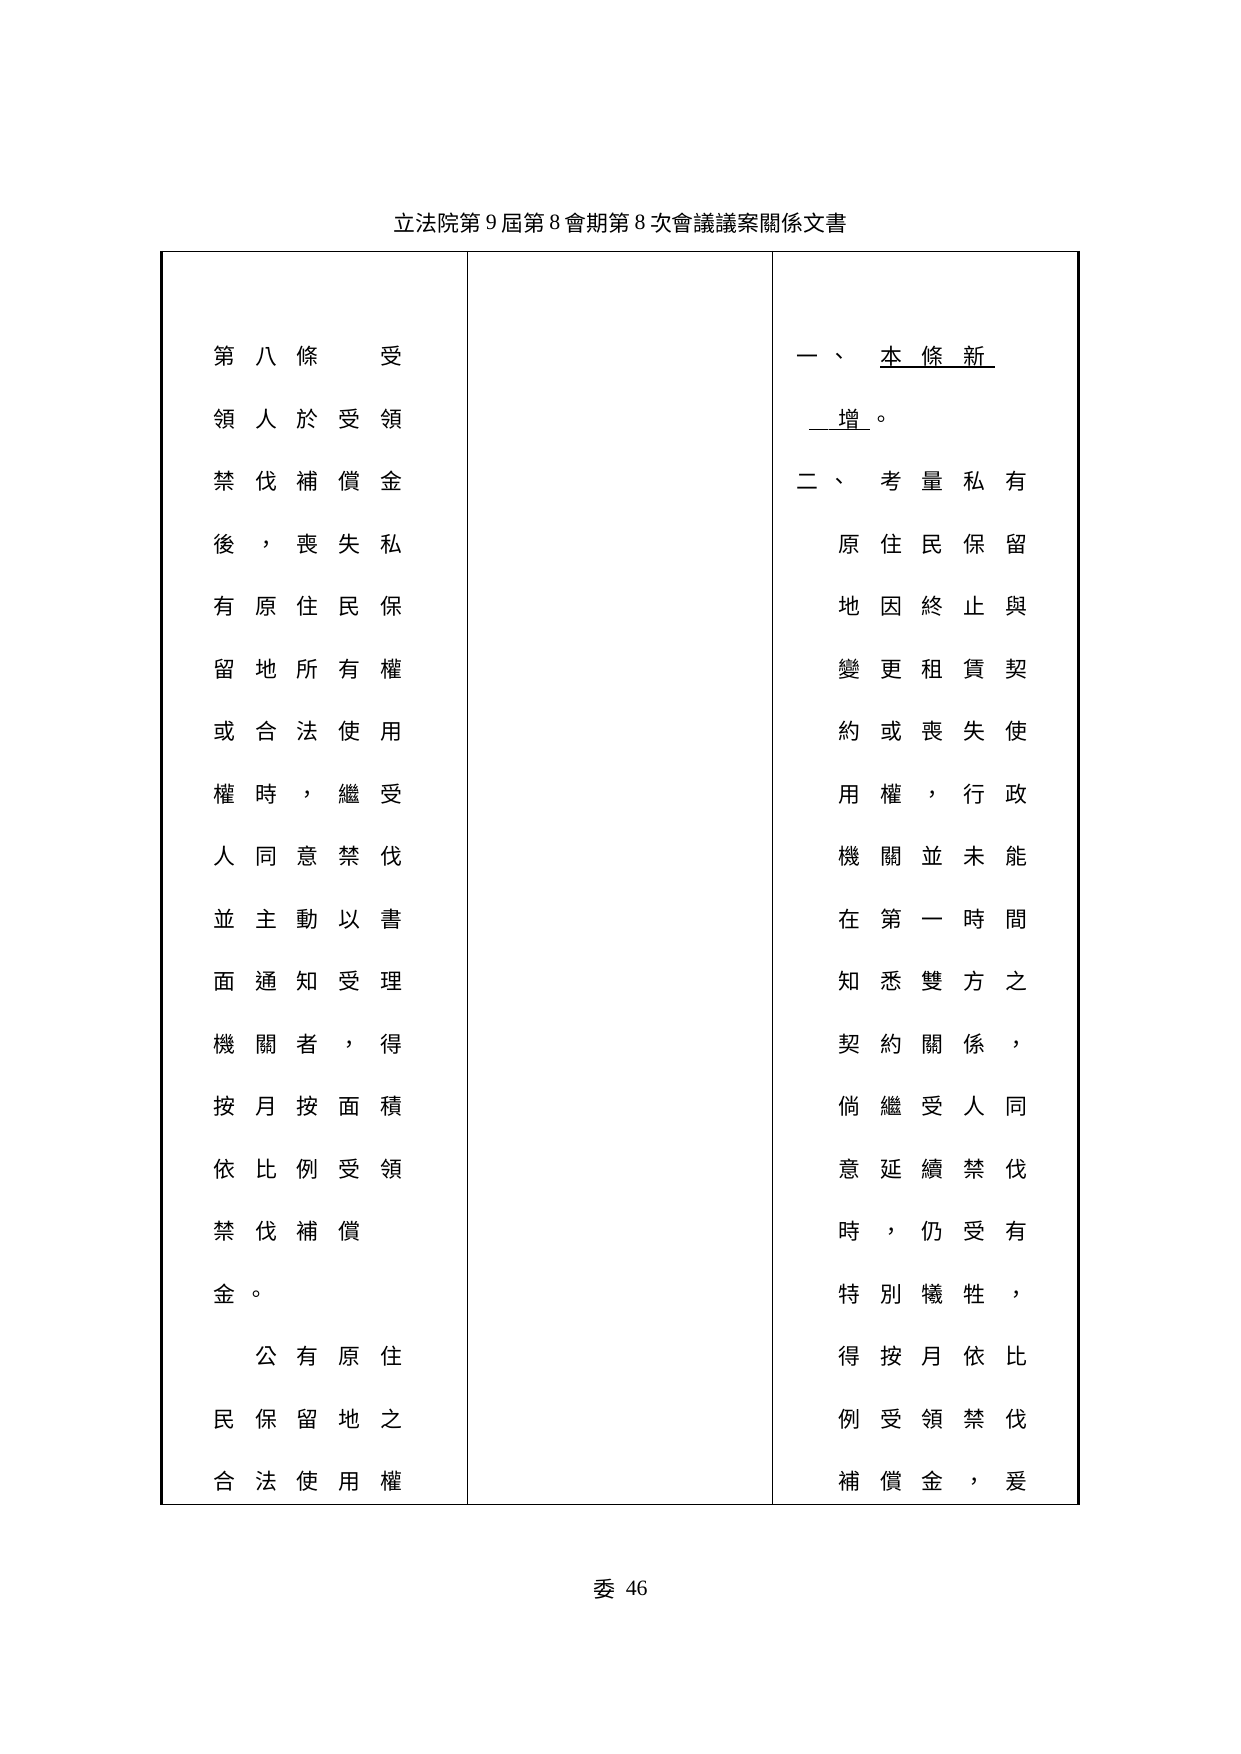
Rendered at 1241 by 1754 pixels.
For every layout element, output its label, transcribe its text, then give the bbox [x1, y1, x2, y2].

table_cell [468, 252, 772, 1504]
table_cell 一、本條新增。 二、考量私有原住民保留地因終止與變更租賃契約或喪失使用權，行政機關並未能在第一時間知悉雙方之契約關係，倘繼受人同意延續禁伐時，仍受有特別犧牲，得按月依比例受領禁伐補償金，爰 [773, 252, 1077, 1504]
table_cell 第八條 受領人於受領禁伐補償金後，喪失私有原住民保留地所有權或合法使用權時，繼受人同意禁伐並主動以書面通知受理機關者，得按月按面積依比例受領禁伐補償金。 公有原住民保留地之合法使用權 [163, 252, 467, 1504]
